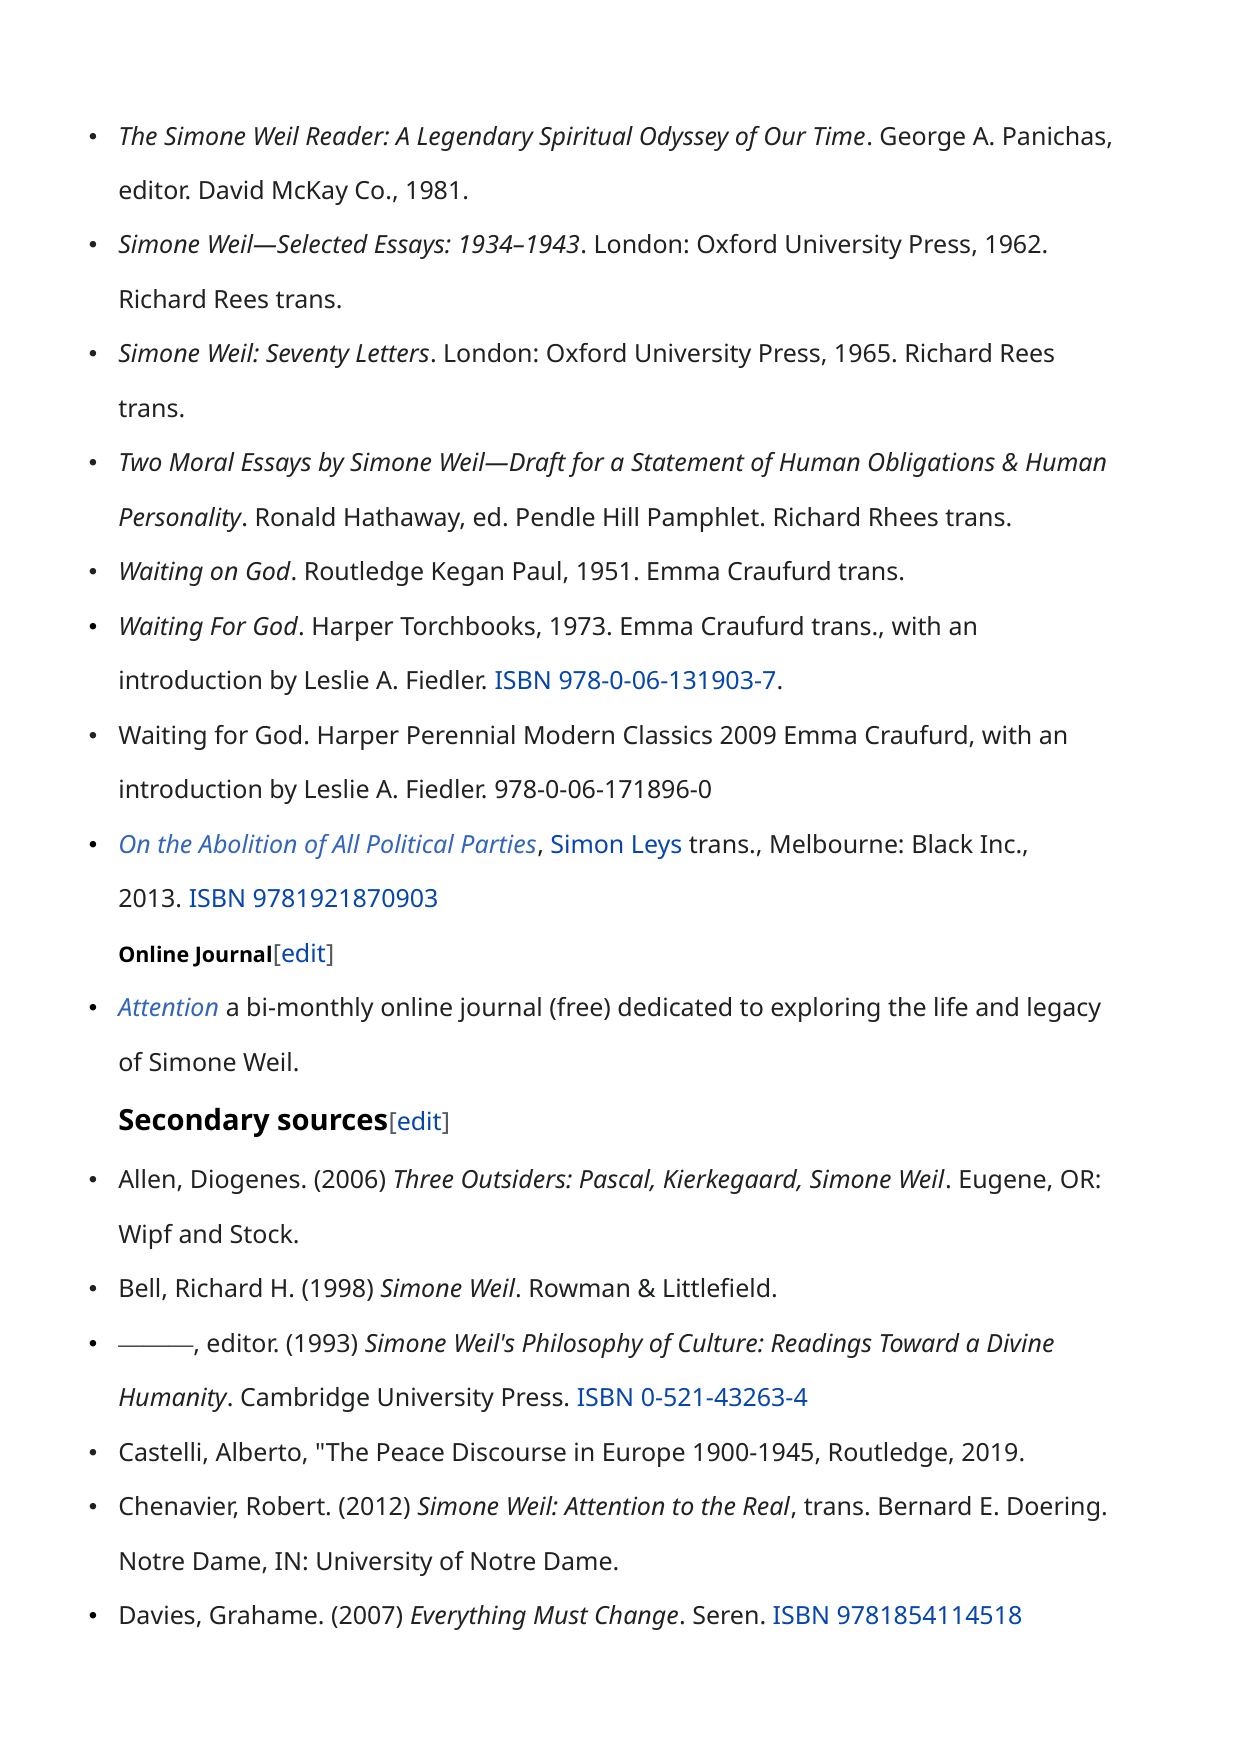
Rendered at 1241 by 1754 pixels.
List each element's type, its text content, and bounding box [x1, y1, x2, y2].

list On the Abolition of All Political Parties, Simon Leys trans., Melbourne: Black Inc., 2013. ISBN 9781921870903 [118, 826, 1122, 915]
list Davies, Grahame. (2007) Everything Must Change. Seren. ISBN 9781854114518 [118, 1598, 1122, 1632]
list Attention a bi-monthly online journal (free) dedicated to exploring the life and legacy of Simone Weil. [118, 990, 1122, 1078]
list Bell, Richard H. (1998) Simone Weil. Rowman & Littlefield. [118, 1271, 1122, 1305]
list Two Moral Essays by Simone Weil—Draft for a Statement of Human Obligations & Human Personality. Ronald Hathaway, ed. Pendle Hill Pamphlet. Richard Rhees trans. [118, 445, 1122, 533]
list Allen, Diogenes. (2006) Three Outsiders: Pascal, Kierkegaard, Simone Weil. Eugene, OR: Wipf and Stock. [118, 1162, 1122, 1251]
subtitle Online Journal[edit] [118, 935, 1122, 969]
list Waiting on God. Routledge Kegan Paul, 1951. Emma Craufurd trans. [118, 554, 1122, 588]
list Castelli, Alberto, "The Peace Discourse in Europe 1900-1945, Routledge, 2019. [118, 1434, 1122, 1469]
list The Simone Weil Reader: A Legendary Spiritual Odyssey of Our Time. George A. Panichas, editor. David McKay Co., 1981. [118, 118, 1122, 207]
list Simone Weil—Selected Essays: 1934–1943. London: Oxford University Press, 1962. Richard Rees trans. [118, 227, 1122, 316]
list Chenavier, Robert. (2012) Simone Weil: Attention to the Real, trans. Bernard E. Doering. Notre Dame, IN: University of Notre Dame. [118, 1489, 1122, 1578]
list Waiting for God. Harper Perennial Modern Classics 2009 Emma Craufurd, with an introduction by Leslie A. Fiedler. 978-0-06-171896-0 [118, 717, 1122, 806]
list Waiting For God. Harper Torchbooks, 1973. Emma Craufurd trans., with an introduction by Leslie A. Fiedler. ISBN 978-0-06-131903-7. [118, 608, 1122, 697]
list ———, editor. (1993) Simone Weil's Philosophy of Culture: Readings Toward a Divine Humanity. Cambridge University Press. ISBN 0-521-43263-4 [118, 1326, 1122, 1414]
list Simone Weil: Seventy Letters. London: Oxford University Press, 1965. Richard Rees trans. [118, 336, 1122, 424]
subtitle Secondary sources[edit] [118, 1099, 1122, 1138]
